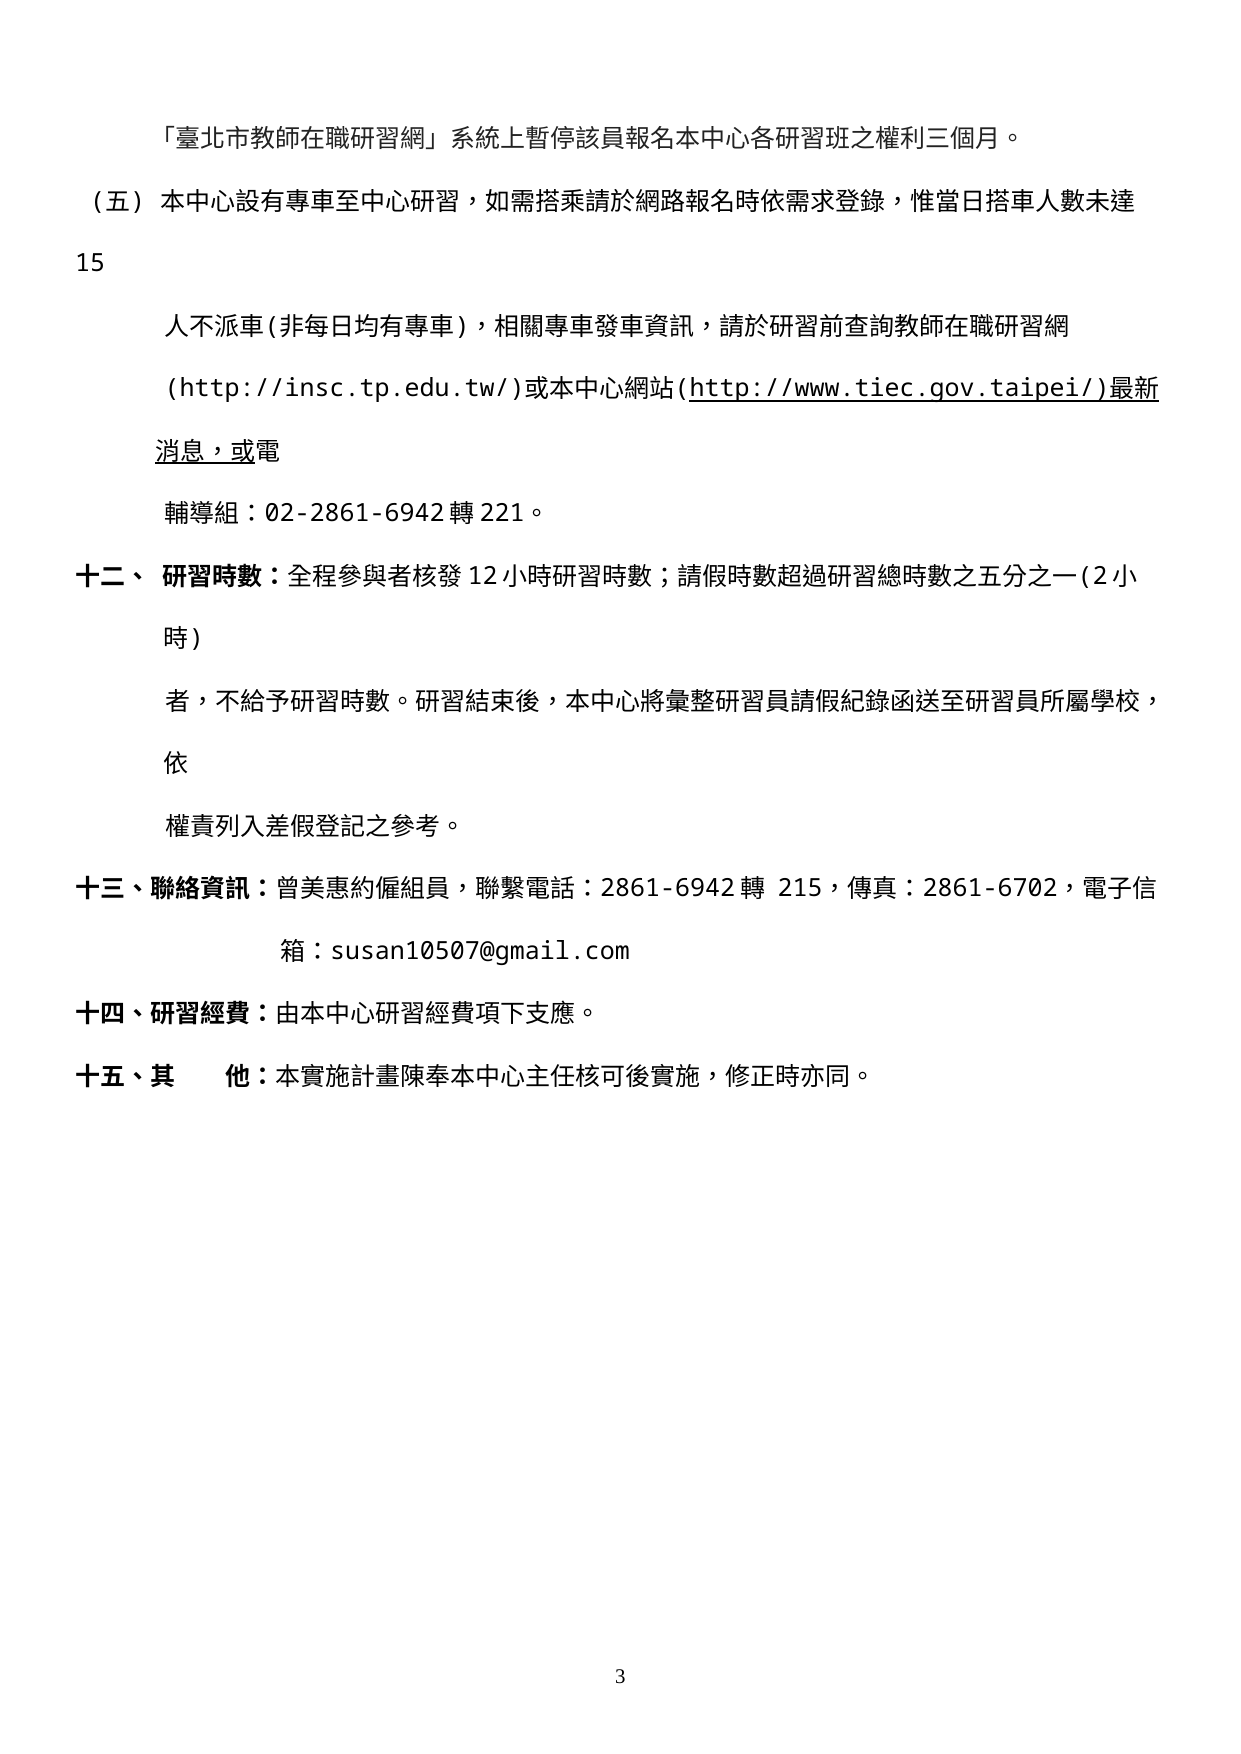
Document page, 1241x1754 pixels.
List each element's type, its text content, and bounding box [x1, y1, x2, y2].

text 者，不給予研習時數。研習結束後，本中心將彙整研習員請假紀錄函送至研習員所屬學校，依 [75, 658, 1165, 783]
text 十三、聯絡資訊：曾美惠約僱組員，聯繫電話：2861-6942轉 215，傳真：2861-6702，電子信箱：susan10507@gmail.com [75, 845, 1165, 970]
text 十二、 研習時數：全程參與者核發12小時研習時數；請假時數超過研習總時數之五分之一(2小時) [75, 533, 1165, 658]
text 「臺北市教師在職研習網」系統上暫停該員報名本中心各研習班之權利三個月。 [150, 95, 1165, 158]
text 權責列入差假登記之參考。 [75, 783, 1165, 845]
text 輔導組：02-2861-6942轉221。 [104, 470, 1165, 533]
text 十五、其 他：本實施計畫陳奉本中心主任核可後實施，修正時亦同。 [25, 1033, 1165, 1095]
text (五) 本中心設有專車至中心研習，如需搭乘請於網路報名時依需求登錄，惟當日搭車人數未達15 [75, 158, 1165, 283]
text 人不派車(非每日均有專車)，相關專車發車資訊，請於研習前查詢教師在職研習網 [104, 283, 1165, 345]
text (http://insc.tp.edu.tw/)或本中心網站(http://www.tiec.gov.taipei/)最新消息，或電 [104, 345, 1165, 470]
text 十四、研習經費：由本中心研習經費項下支應。 [75, 970, 1165, 1033]
